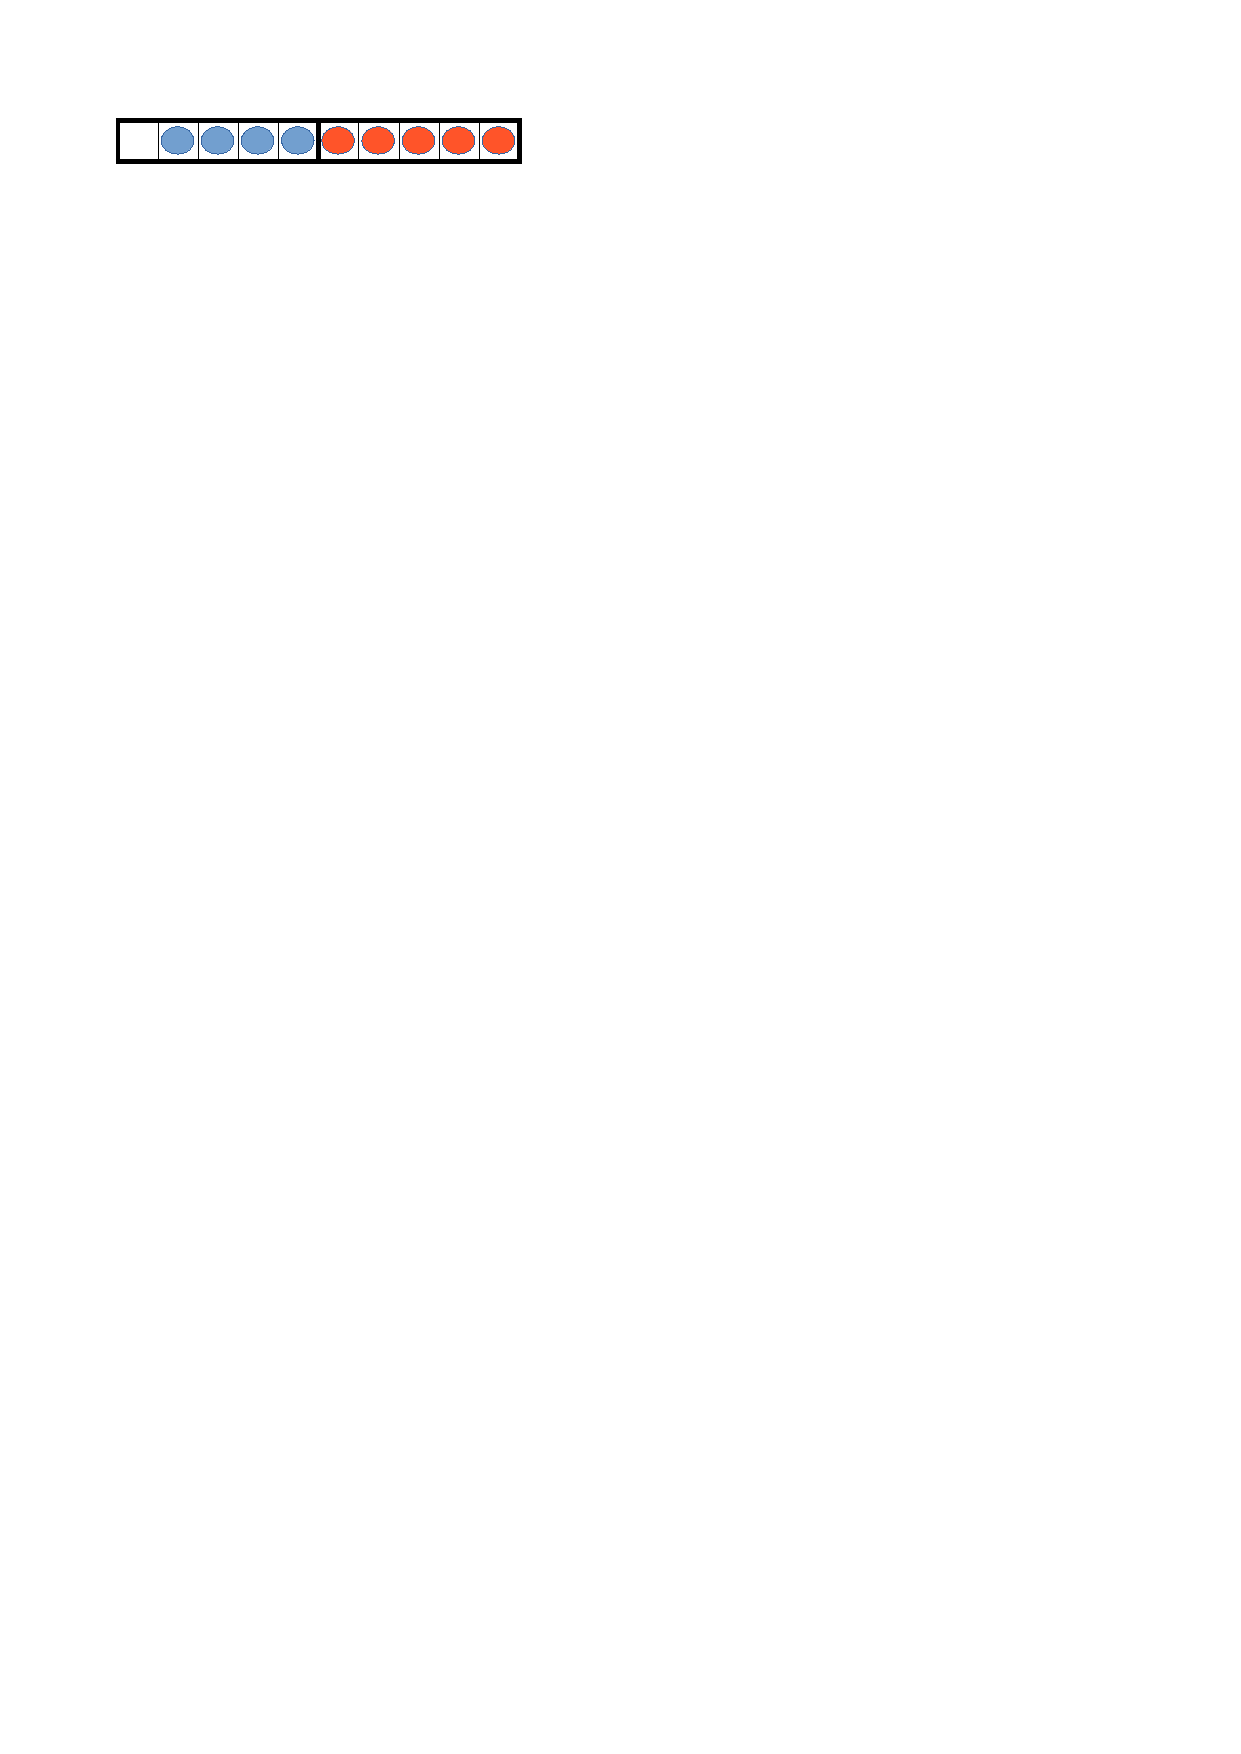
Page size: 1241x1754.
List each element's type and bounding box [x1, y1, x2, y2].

table_cell [159, 123, 198, 159]
table_cell [120, 123, 158, 159]
table_cell [400, 123, 439, 159]
table_cell [440, 123, 479, 159]
table_cell [321, 123, 358, 159]
table_cell [239, 123, 278, 159]
table_cell [480, 123, 517, 159]
table_cell [199, 123, 238, 159]
table_cell [359, 123, 399, 159]
table_cell [279, 123, 316, 159]
